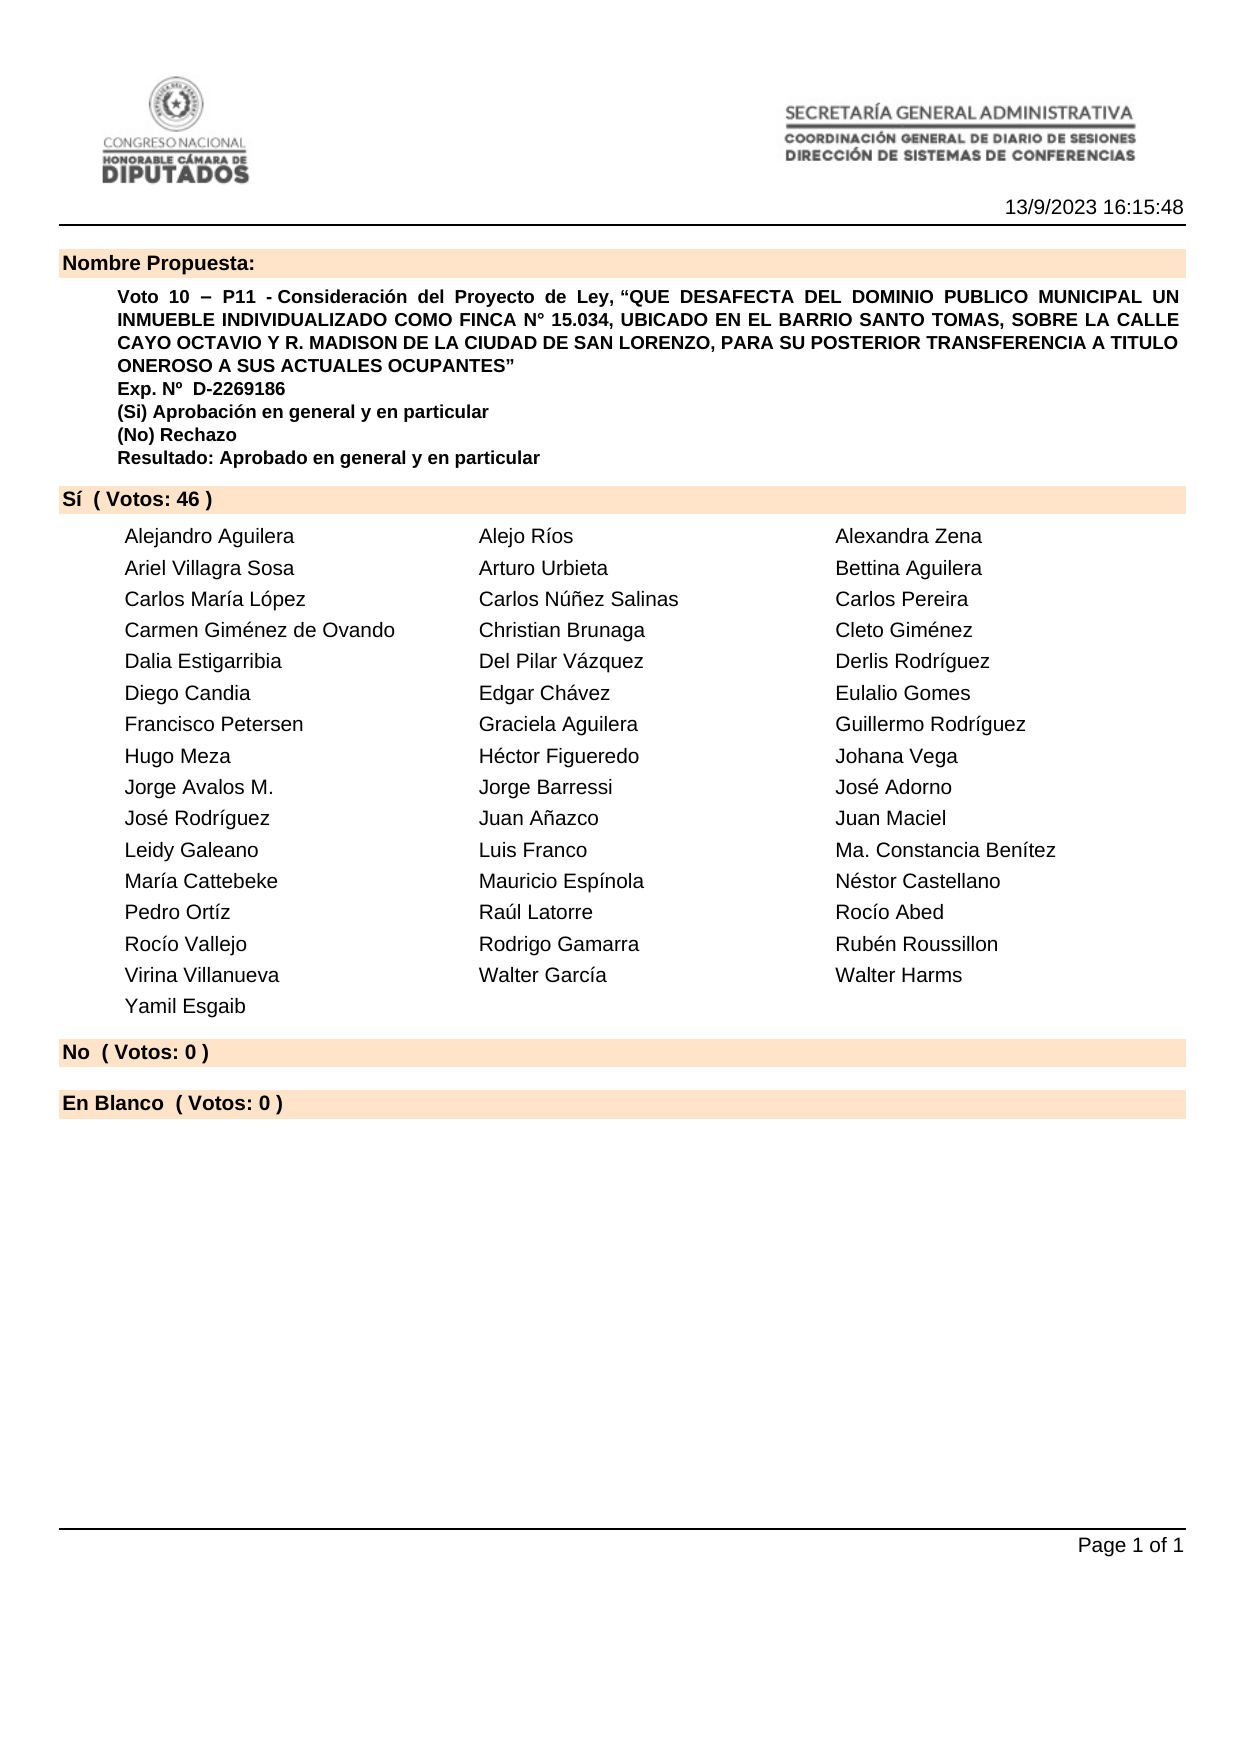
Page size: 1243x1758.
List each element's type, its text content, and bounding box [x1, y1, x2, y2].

table_cell En Blanco ( Votos: 0 ) [59, 1090, 1186, 1119]
table_cell José Rodríguez [121, 805, 461, 833]
table_cell Eulalio Gomes [832, 680, 1172, 708]
table_cell [59, 1141, 1186, 1150]
table_cell [816, 1244, 832, 1273]
table_cell [461, 1150, 475, 1178]
table_cell [59, 930, 121, 959]
table_cell [1172, 648, 1186, 677]
table_cell [59, 469, 116, 486]
table_cell [121, 1150, 461, 1178]
table_cell [475, 1244, 816, 1273]
table_cell [1172, 1307, 1186, 1335]
table_cell [816, 617, 832, 645]
table_cell [1172, 1275, 1186, 1304]
table_header [59, 284, 116, 469]
table_cell [1172, 1150, 1186, 1178]
table_cell [59, 993, 121, 1022]
table_header [1182, 284, 1187, 469]
table_cell [816, 1307, 832, 1335]
table_cell Graciela Aguilera [475, 711, 816, 739]
table_cell [461, 648, 475, 677]
table_cell [59, 1338, 121, 1367]
table_cell [461, 680, 475, 708]
table_cell [832, 993, 1172, 1022]
table_cell Page 1 of 1 [828, 1532, 1186, 1566]
table_cell [121, 1338, 461, 1367]
table_cell Johana Vega [832, 742, 1172, 771]
table_cell [121, 1275, 461, 1304]
table_cell [832, 1307, 1172, 1335]
table_cell [461, 742, 475, 771]
table_cell Raúl Latorre [475, 899, 816, 928]
table_cell [816, 962, 832, 990]
table_cell Jorge Barressi [475, 774, 816, 802]
table_cell [832, 1213, 1172, 1241]
table_cell [461, 1213, 475, 1241]
table_cell [461, 1367, 475, 1528]
table_cell Edgar Chávez [475, 680, 816, 708]
table_header 13/9/2023 16:15:48 [651, 189, 1186, 223]
table_cell Bettina Aguilera [832, 554, 1172, 583]
table_cell [816, 805, 832, 833]
table_cell [59, 868, 121, 896]
table_cell [59, 836, 121, 865]
table_cell [59, 514, 1186, 523]
table_cell [832, 1181, 1172, 1210]
table_cell [832, 1150, 1172, 1178]
table_cell [461, 1338, 475, 1367]
table_cell [59, 1275, 121, 1304]
table_cell [816, 586, 832, 614]
table_cell [59, 962, 121, 990]
table_cell [1172, 617, 1186, 645]
table_cell [59, 586, 121, 614]
table_cell Ariel Villagra Sosa [121, 554, 461, 583]
picture [58, 75, 1181, 190]
table_cell [816, 1338, 832, 1367]
table_cell [121, 1022, 461, 1039]
table_cell [816, 1181, 832, 1210]
table_cell Jorge Avalos M. [121, 774, 461, 802]
table_cell Nombre Propuesta: [59, 249, 1186, 278]
table_cell [461, 617, 475, 645]
table_cell [59, 617, 121, 645]
table_cell Walter García [475, 962, 816, 990]
table_cell [1172, 805, 1186, 833]
table_cell [461, 1181, 475, 1210]
table_cell Ma. Constancia Benítez [832, 836, 1172, 865]
table_cell [1172, 993, 1186, 1022]
table_cell [816, 1022, 832, 1039]
table_cell [1172, 868, 1186, 896]
table_cell [59, 774, 121, 802]
table_cell [832, 1022, 1172, 1039]
table_cell Yamil Esgaib [121, 993, 461, 1022]
table_cell [59, 1150, 121, 1178]
table_cell [461, 1244, 475, 1273]
table_cell [59, 1244, 121, 1273]
table_cell [461, 962, 475, 990]
table_cell Guillermo Rodríguez [832, 711, 1172, 739]
table_header Voto 10 – P11 - Consideración del Proyecto de Ley, “QUE DESAFECTA DEL DOMINIO PUBLICO MUNICIPAL UN INMUEBLE INDIVIDUALIZADO COMO FINCA N° 15.034, UBICADO EN EL BARRIO SANTO TOMAS, SOBRE LA CALLE CAYO OCTAVIO Y R. MADISON DE LA CIUDAD DE SAN LORENZO, PARA SU POSTERIOR TRANSFERENCIA A TITULO ONEROSO A SUS ACTUALES OCUPANTES” Exp. Nº D-2269186 (Si) Aprobación en general y en particular (No) Rechazo Resultado: Aprobado en general y en particular [116, 284, 1182, 469]
table_cell [816, 993, 832, 1022]
table_cell [1172, 586, 1186, 614]
table_cell [1172, 523, 1186, 551]
table_cell Rodrigo Gamarra [475, 930, 816, 959]
table_cell [816, 774, 832, 802]
table_cell [59, 523, 121, 551]
table_cell [1172, 742, 1186, 771]
table_cell [816, 836, 832, 865]
table_cell [816, 554, 832, 583]
table_cell [461, 1022, 475, 1039]
table_cell [59, 899, 121, 928]
table_cell [475, 1150, 816, 1178]
table_cell [816, 868, 832, 896]
table_cell [59, 1367, 121, 1528]
table_cell Juan Maciel [832, 805, 1172, 833]
table_cell [475, 1022, 816, 1039]
table_cell [59, 1067, 1186, 1090]
table_cell Alejandro Aguilera [121, 523, 461, 551]
table_cell [59, 1532, 827, 1566]
table_cell [1182, 469, 1187, 486]
table_cell Mauricio Espínola [475, 868, 816, 896]
table_cell [1172, 1181, 1186, 1210]
table_cell Christian Brunaga [475, 617, 816, 645]
table_cell Rubén Roussillon [832, 930, 1172, 959]
table_cell [816, 711, 832, 739]
table_cell [1172, 899, 1186, 928]
table_cell [816, 1275, 832, 1304]
table_cell Francisco Petersen [121, 711, 461, 739]
table_cell [832, 1338, 1172, 1367]
table_cell [59, 680, 121, 708]
table_cell [461, 1307, 475, 1335]
table_cell No ( Votos: 0 ) [59, 1039, 1186, 1067]
table_cell Cleto Giménez [832, 617, 1172, 645]
table_cell [475, 1213, 816, 1241]
table_cell Rocío Vallejo [121, 930, 461, 959]
table_cell [816, 648, 832, 677]
table_cell [59, 1119, 1186, 1141]
table_cell [461, 554, 475, 583]
table_cell [1172, 1338, 1186, 1367]
table_cell Walter Harms [832, 962, 1172, 990]
table_cell [461, 805, 475, 833]
table_cell [1172, 554, 1186, 583]
table_cell [816, 1367, 832, 1528]
table_cell [1172, 836, 1186, 865]
table_cell [1172, 1367, 1186, 1528]
table_cell [59, 1181, 121, 1210]
table_cell [461, 868, 475, 896]
table_cell [121, 1213, 461, 1241]
table_cell Néstor Castellano [832, 868, 1172, 896]
table_cell [832, 1275, 1172, 1304]
table_cell Arturo Urbieta [475, 554, 816, 583]
table_cell [116, 469, 1182, 486]
table_cell Luis Franco [475, 836, 816, 865]
table_cell Carlos Pereira [832, 586, 1172, 614]
table_cell Del Pilar Vázquez [475, 648, 816, 677]
table_cell [475, 1338, 816, 1367]
table_cell [816, 523, 832, 551]
table_cell [1172, 962, 1186, 990]
table_cell [1172, 1022, 1186, 1039]
table_cell [475, 1275, 816, 1304]
table_cell [461, 774, 475, 802]
table_cell [1172, 680, 1186, 708]
table_cell [59, 278, 1186, 283]
table_cell [59, 742, 121, 771]
table_header [59, 190, 651, 223]
table_cell Diego Candia [121, 680, 461, 708]
table_cell Leidy Galeano [121, 836, 461, 865]
table_cell [1172, 1213, 1186, 1241]
table_cell [59, 711, 121, 739]
table_cell Héctor Figueredo [475, 742, 816, 771]
table_cell [816, 930, 832, 959]
table_cell [816, 899, 832, 928]
table_cell Pedro Ortíz [121, 899, 461, 928]
table_cell [59, 1307, 121, 1335]
table_cell [121, 1181, 461, 1210]
table_cell [832, 1244, 1172, 1273]
table_cell [1172, 774, 1186, 802]
table_cell Carmen Giménez de Ovando [121, 617, 461, 645]
table_cell [121, 1244, 461, 1273]
table_cell [121, 1367, 461, 1528]
table_cell [475, 1367, 816, 1528]
table_cell Rocío Abed [832, 899, 1172, 928]
table_cell Juan Añazco [475, 805, 816, 833]
table_cell José Adorno [832, 774, 1172, 802]
table_cell Dalia Estigarribia [121, 648, 461, 677]
table_cell [59, 1022, 121, 1039]
table_cell [59, 805, 121, 833]
table_cell [832, 1367, 1172, 1528]
table_cell [461, 1275, 475, 1304]
table_cell Hugo Meza [121, 742, 461, 771]
table_cell Alejo Ríos [475, 523, 816, 551]
table_cell [475, 1181, 816, 1210]
table_cell [816, 1213, 832, 1241]
table_cell [816, 742, 832, 771]
table_cell [816, 680, 832, 708]
table_cell [461, 993, 475, 1022]
table_cell Derlis Rodríguez [832, 648, 1172, 677]
table_cell [1172, 711, 1186, 739]
table_cell Carlos Núñez Salinas [475, 586, 816, 614]
table_cell [1172, 1244, 1186, 1273]
table_cell [59, 1213, 121, 1241]
table_cell [59, 554, 121, 583]
table_cell [1172, 930, 1186, 959]
table_cell [461, 930, 475, 959]
table_cell [461, 711, 475, 739]
table_cell [475, 1307, 816, 1335]
table_cell [475, 993, 816, 1022]
table_cell [59, 228, 1186, 249]
table_cell [121, 1307, 461, 1335]
table_cell Virina Villanueva [121, 962, 461, 990]
table_cell [461, 586, 475, 614]
table_cell [816, 1150, 832, 1178]
table_cell [59, 648, 121, 677]
table_cell [461, 836, 475, 865]
table_cell Alexandra Zena [832, 523, 1172, 551]
table_cell Carlos María López [121, 586, 461, 614]
table_cell María Cattebeke [121, 868, 461, 896]
table_cell [461, 899, 475, 928]
table_cell [461, 523, 475, 551]
table_header Sí ( Votos: 46 ) [59, 486, 1186, 514]
